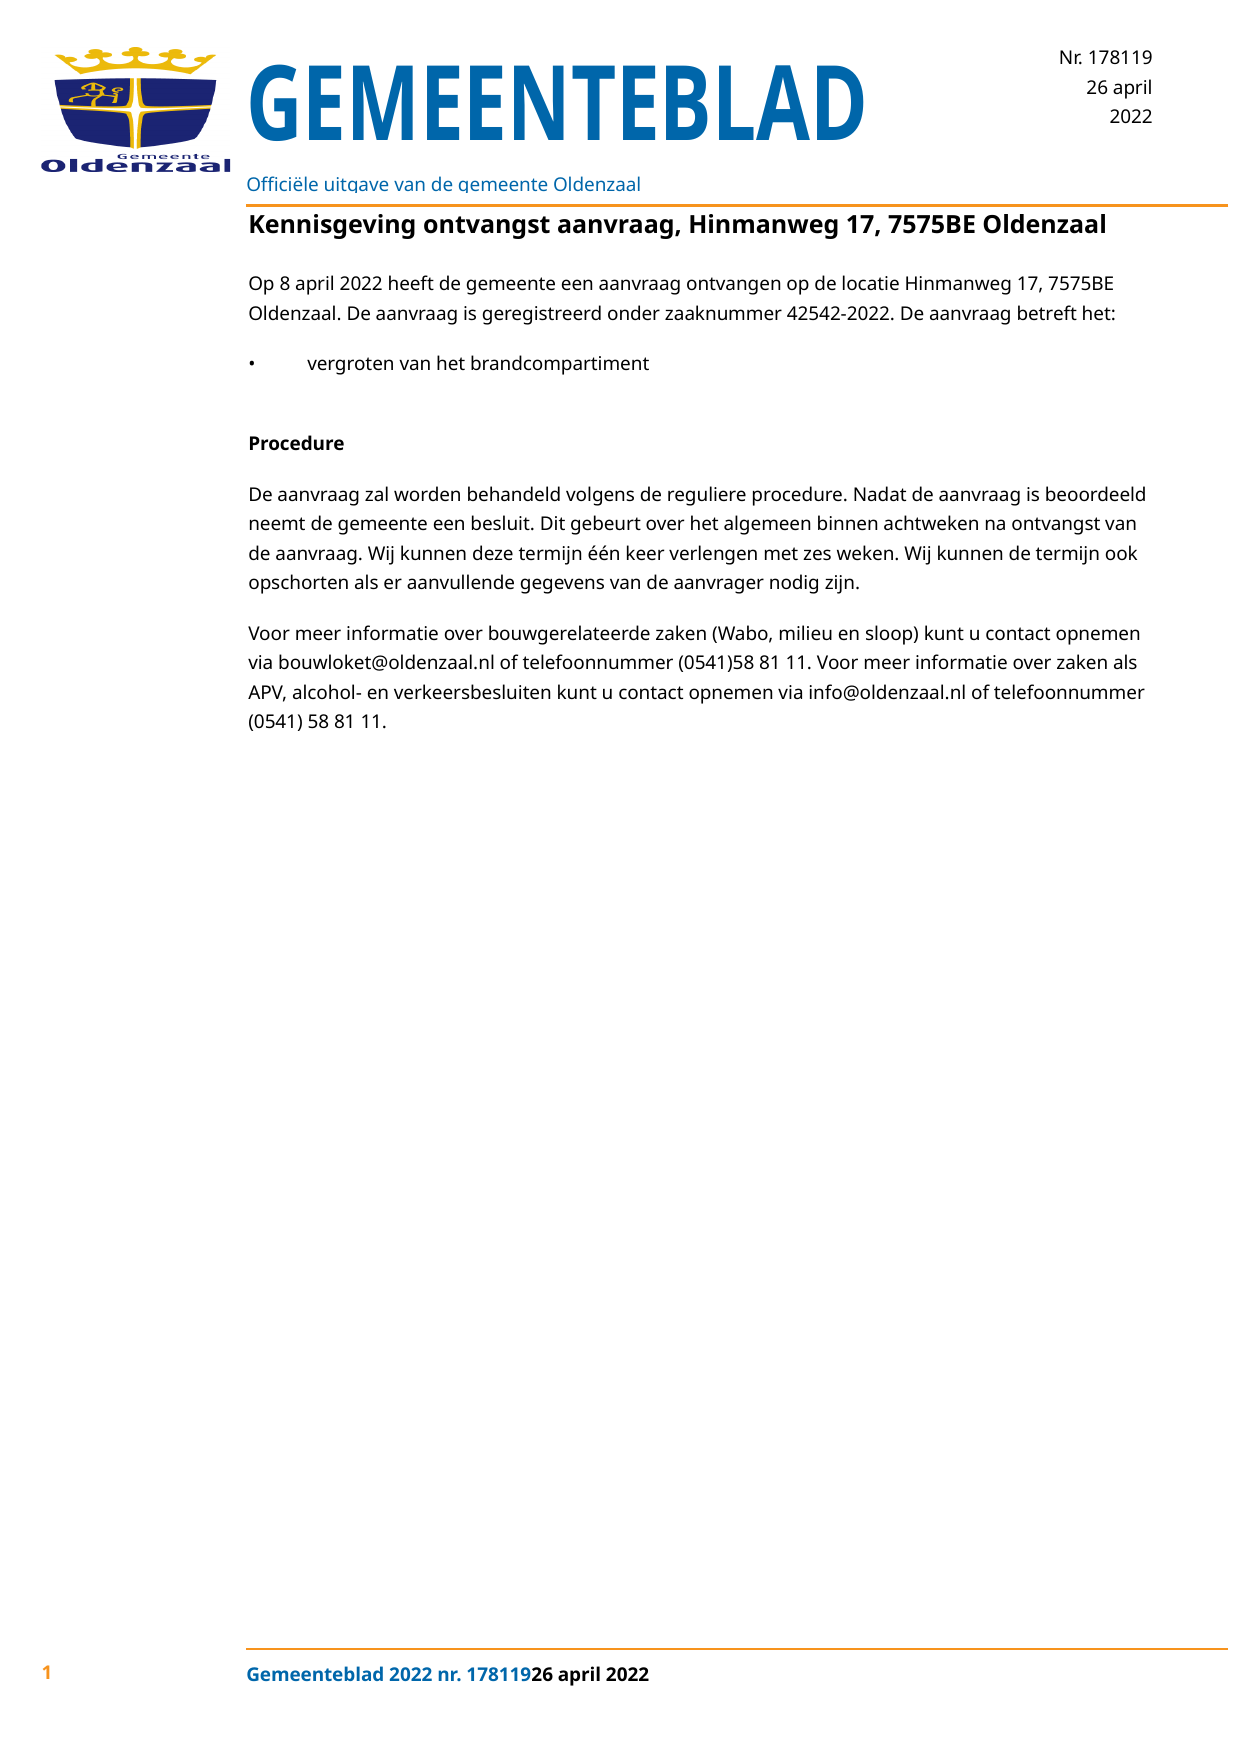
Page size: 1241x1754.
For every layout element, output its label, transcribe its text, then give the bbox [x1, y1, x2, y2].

text Procedure [248, 430, 1152, 456]
list vergroten van het brandcompartiment [248, 350, 1152, 376]
text Op 8 april 2022 heeft de gemeente een aanvraag ontvangen op de locatie Hinmanweg 17, 7575BE Oldenzaal. De aanvraag is geregistreerd onder zaaknummer 42542-2022. De aanvraag betreft het: [248, 270, 1152, 326]
text Voor meer informatie over bouwgerelateerde zaken (Wabo, milieu en sloop) kunt u contact opnemen via bouwloket@oldenzaal.nl of telefoonnummer (0541)58 81 11. Voor meer informatie over zaken als APV, alcohol- en verkeersbesluiten kunt u contact opnemen via info@oldenzaal.nl of telefoonnummer (0541) 58 81 11. [248, 620, 1152, 734]
text De aanvraag zal worden behandeld volgens de reguliere procedure. Nadat de aanvraag is beoordeeld neemt de gemeente een besluit. Dit gebeurt over het algemeen binnen achtweken na ontvangst van de aanvraag. Wij kunnen deze termijn één keer verlengen met zes weken. Wij kunnen de termijn ook opschorten als er aanvullende gegevens van de aanvrager nodig zijn. [248, 481, 1152, 595]
picture [41, 47, 231, 172]
text Kennisgeving ontvangst aanvraag, Hinmanweg 17, 7575BE Oldenzaal [248, 207, 1152, 241]
